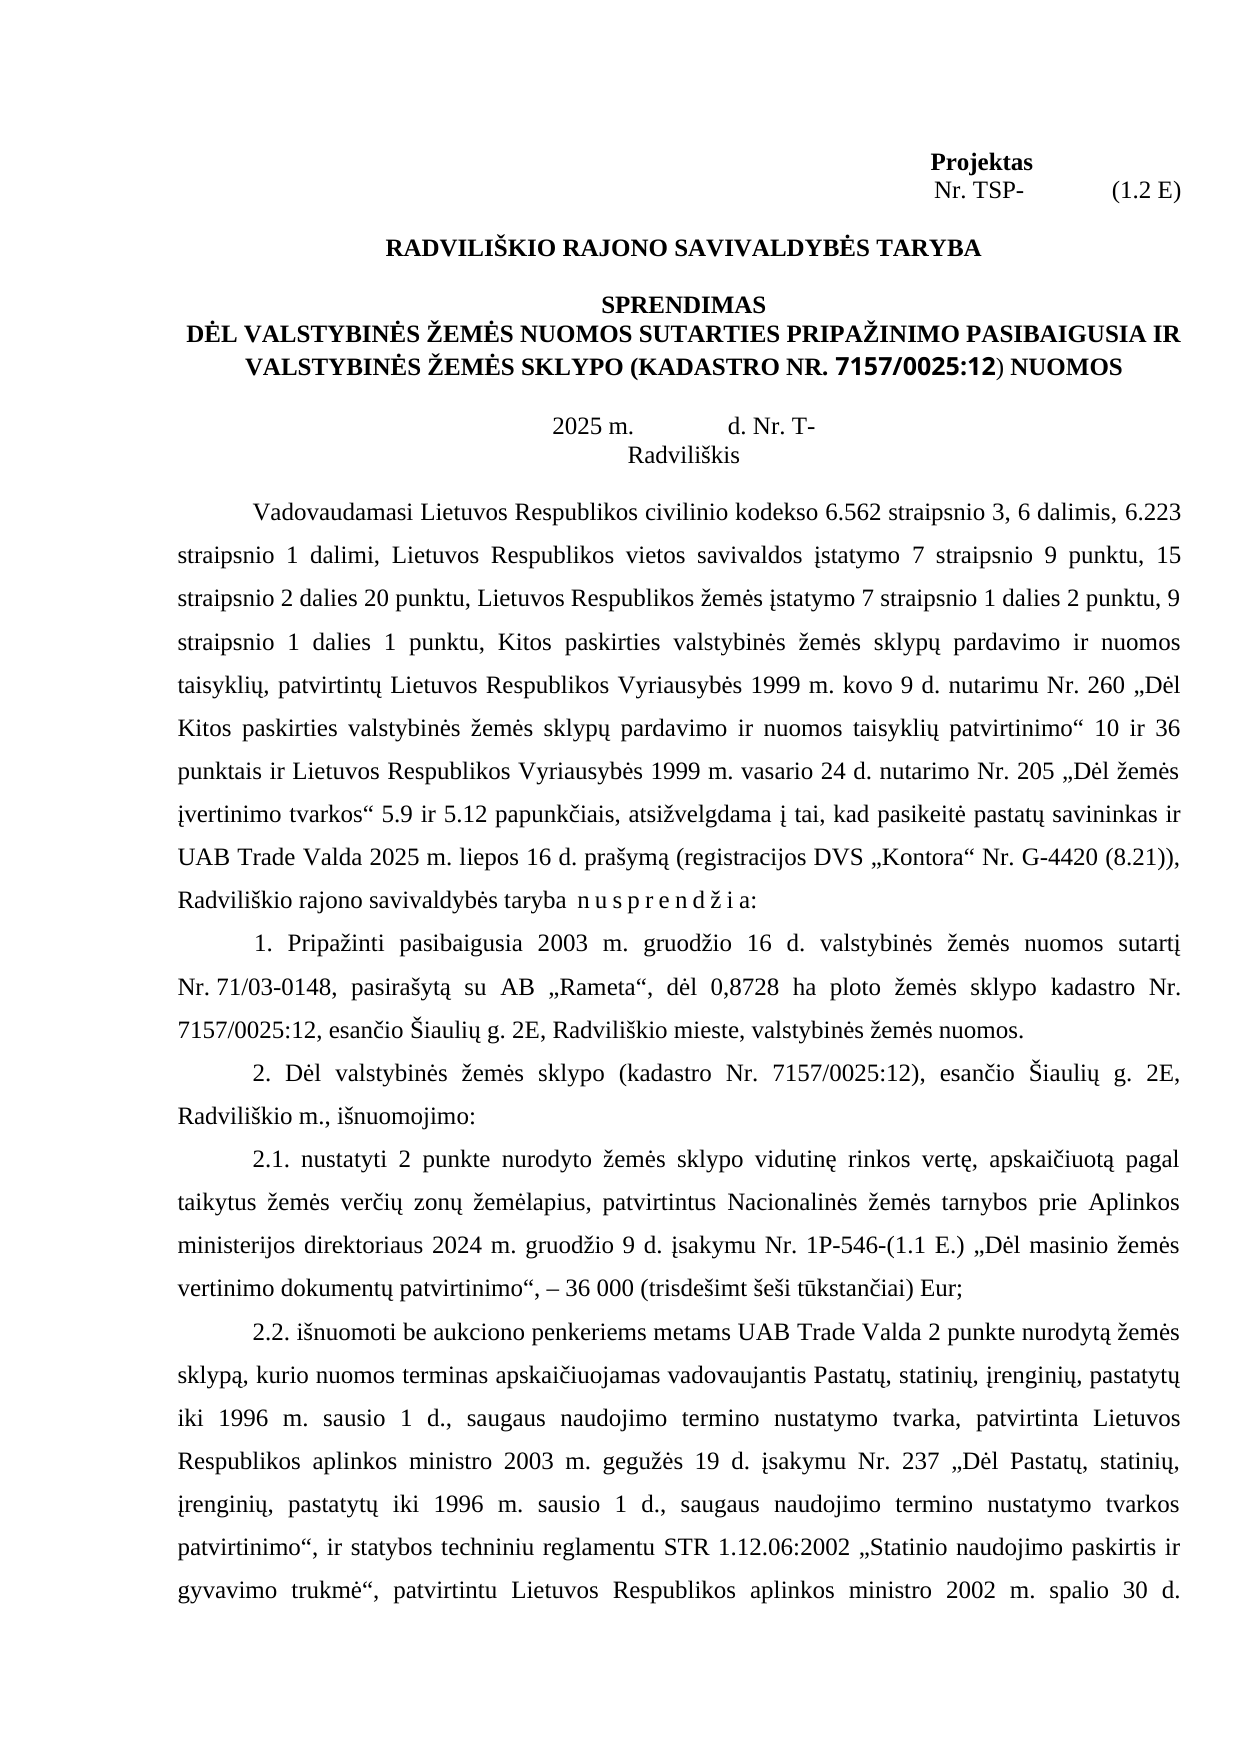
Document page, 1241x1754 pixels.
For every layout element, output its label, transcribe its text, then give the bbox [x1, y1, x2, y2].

text 2025 m. d. Nr. T- [177, 411, 1190, 440]
text Radviliškis [177, 440, 1190, 468]
text radviliškio rajono SAVIVALDYBĖS TARYBA [177, 233, 1190, 262]
text Vadovaudamasi Lietuvos Respublikos civilinio kodekso 6.562 straipsnio 3, 6 dalimis, 6.223 straipsnio 1 dalimi, Lietuvos Respublikos vietos savivaldos įstatymo 7 straipsnio 9 punktu, 15 straipsnio 2 dalies 20 punktu, Lietuvos Respublikos žemės įstatymo 7 straipsnio 1 dalies 2 punktu, 9 straipsnio 1 dalies 1 punktu, Kitos paskirties valstybinės žemės sklypų pardavimo ir nuomos taisyklių, patvirtintų Lietuvos Respublikos Vyriausybės 1999 m. kovo 9 d. nutarimu Nr. 260 „Dėl Kitos paskirties valstybinės žemės sklypų pardavimo ir nuomos taisyklių patvirtinimo“ 10 ir 36 punktais ir Lietuvos Respublikos Vyriausybės 1999 m. vasario 24 d. nutarimo Nr. 205 „Dėl žemės įvertinimo tvarkos“ 5.9 ir 5.12 papunkčiais, atsižvelgdama į tai, kad pasikeitė pastatų savininkas ir UAB Trade Valda 2025 m. liepos 16 d. prašymą (registracijos DVS „Kontora“ Nr. G-4420 (8.21)), Radviliškio rajono savivaldybės taryba nusprendžia: [177, 497, 1181, 914]
text 2.2. išnuomoti be aukciono penkeriems metams UAB Trade Valda 2 punkte nurodytą žemės sklypą, kurio nuomos terminas apskaičiuojamas vadovaujantis Pastatų, statinių, įrenginių, pastatytų iki 1996 m. sausio 1 d., saugaus naudojimo termino nustatymo tvarka, patvirtinta Lietuvos Respublikos aplinkos ministro 2003 m. gegužės 19 d. įsakymu Nr. 237 „Dėl Pastatų, statinių, įrenginių, pastatytų iki 1996 m. sausio 1 d., saugaus naudojimo termino nustatymo tvarkos patvirtinimo“, ir statybos techniniu reglamentu STR 1.12.06:2002 „Statinio naudojimo paskirtis ir gyvavimo trukmė“, patvirtintu Lietuvos Respublikos aplinkos ministro 2002 m. spalio 30 d. [177, 1317, 1181, 1604]
text 1. Pripažinti pasibaigusia 2003 m. gruodžio 16 d. valstybinės žemės nuomos sutartį Nr. 71/03-0148, pasirašytą su AB „Rameta“, dėl 0,8728 ha ploto žemės sklypo kadastro Nr. 7157/0025:12, esančio Šiaulių g. 2E, Radviliškio mieste, valstybinės žemės nuomos. [177, 928, 1181, 1043]
text DĖL VALSTYBINĖS ŽEMĖS NUOMOS SUTARTies pripažinimo pasibaigusia ir valstybinės žemės sklypo (kadastro Nr. 7157/0025:12) nuomos [177, 319, 1190, 382]
text SPRENDIMAS [177, 291, 1190, 319]
text 2.1. nustatyti 2 punkte nurodyto žemės sklypo vidutinę rinkos vertę, apskaičiuotą pagal taikytus žemės verčių zonų žemėlapius, patvirtintus Nacionalinės žemės tarnybos prie Aplinkos ministerijos direktoriaus 2024 m. gruodžio 9 d. įsakymu Nr. 1P-546-(1.1 E.) „Dėl masinio žemės vertinimo dokumentų patvirtinimo“, – 36 000 (trisdešimt šeši tūkstančiai) Eur; [177, 1144, 1181, 1302]
text Nr. TSP- (1.2 E) [177, 176, 1181, 204]
text 2. Dėl valstybinės žemės sklypo (kadastro Nr. 7157/0025:12), esančio Šiaulių g. 2E, Radviliškio m., išnuomojimo: [177, 1058, 1181, 1130]
text Projektas [177, 147, 1181, 176]
